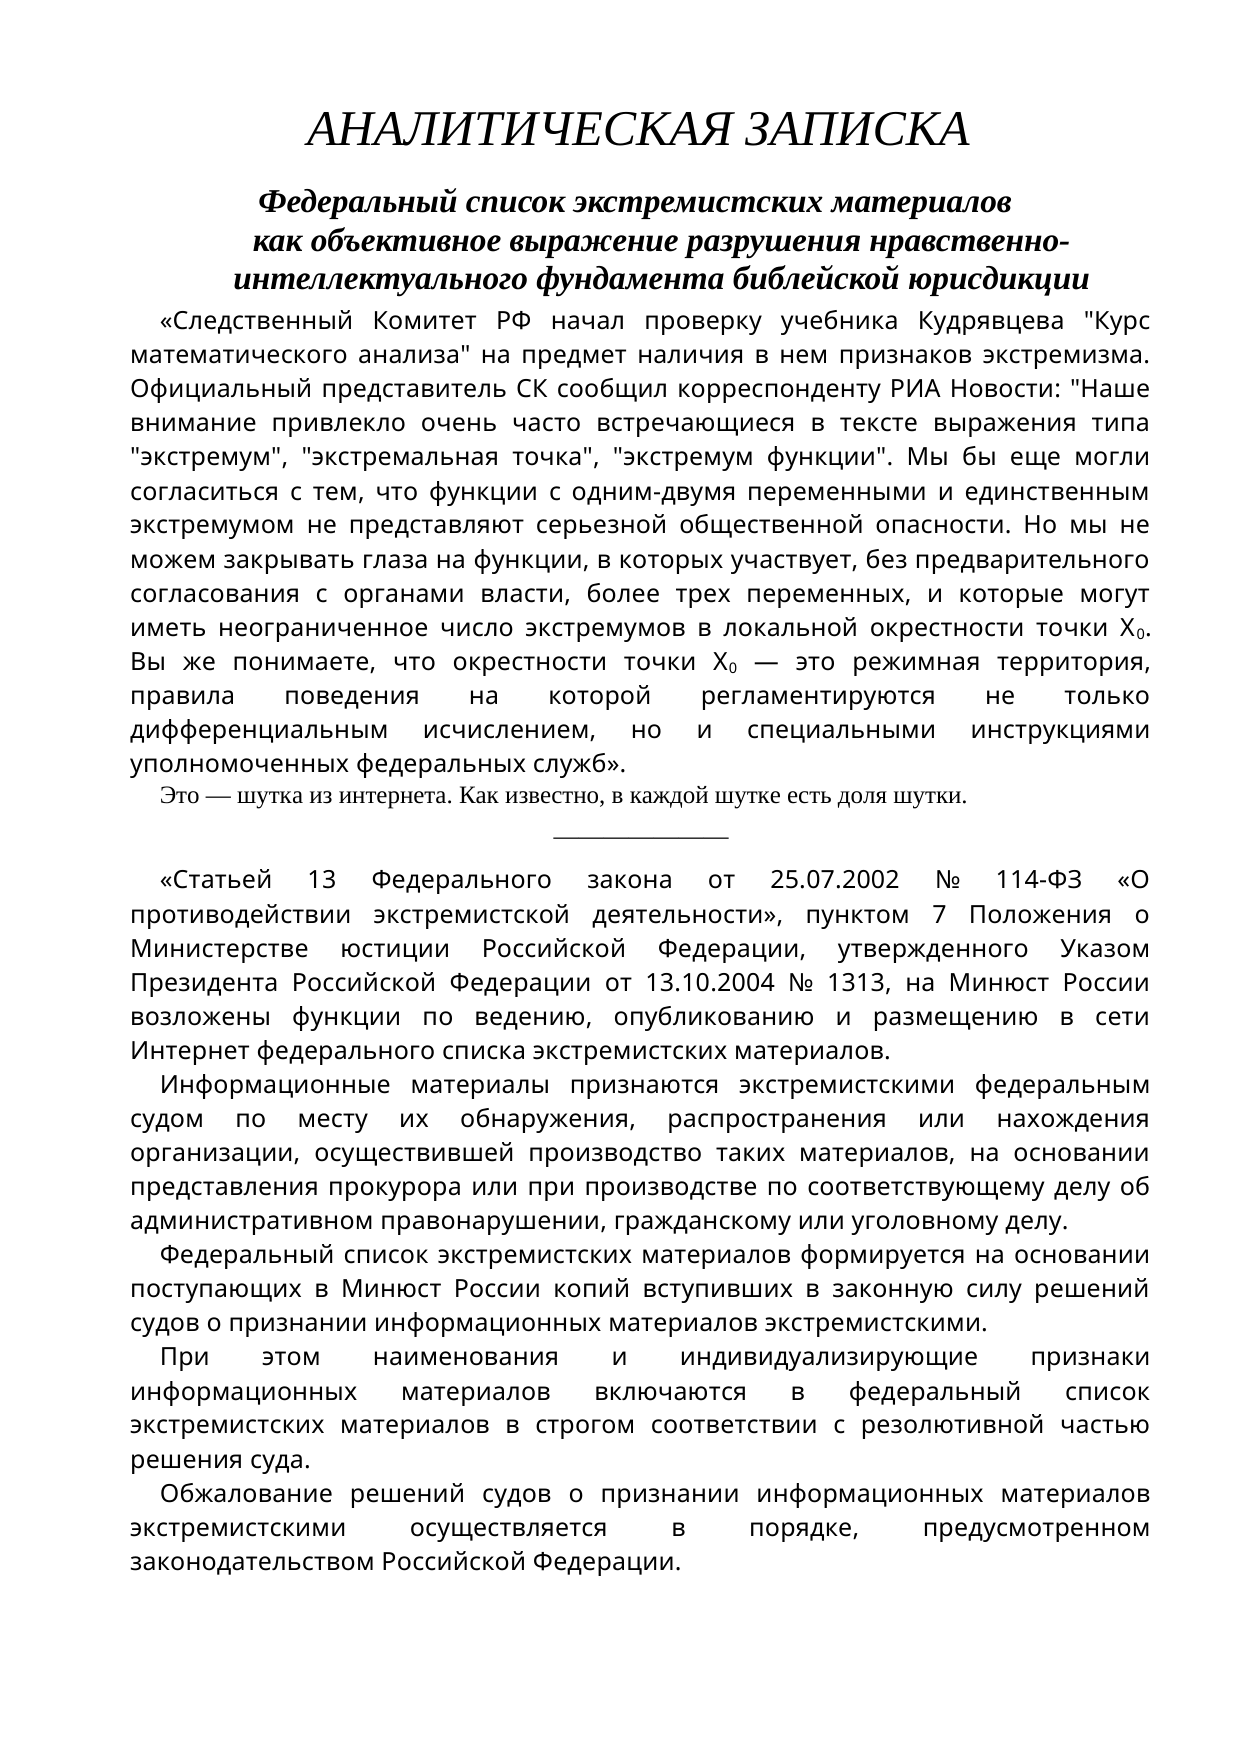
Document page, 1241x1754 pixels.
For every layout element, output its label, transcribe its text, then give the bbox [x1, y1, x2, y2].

text Федеральный список экстремистских материалов формируется на основании поступающих в Минюст России копий вступивших в законную силу решений судов о признании информационных материалов экстремистскими. [130, 1237, 1152, 1339]
text «Статьей 13 Федерального закона от 25.07.2002 № 114-ФЗ «О противодействии экстремистской деятельности», пунктом 7 Положения о Министерстве юстиции Российской Федерации, утвержденного Указом Президента Российской Федерации от 13.10.2004 № 1313, на Минюст России возложены функции по ведению, опубликованию и размещению в сети Интернет федерального списка экстремистских материалов. [130, 862, 1152, 1067]
text «Следственный Комитет РФ начал проверку учебника Кудрявцева "Курс математического анализа" на предмет наличия в нем признаков экстремизма. Официальный представитель СК сообщил корреспонденту РИА Новости: "Наше внимание привлекло очень часто встречающиеся в тексте выражения типа "экстремум", "экстремальная точка", "экстремум функции". Мы бы еще могли согласиться с тем, что функции с одним-двумя переменными и единственным экстремумом не представляют серьезной общественной опасности. Но мы не можем закрывать глаза на функции, в которых участвует, без предварительного согласования с органами власти, более трех переменных, и которые могут иметь неограниченное число экстремумов в локальной окрестности точки X0. Вы же понимаете, что окрестности точки X0 — это режимная территория, правила поведения на которой регламентируются не только дифференциальным исчислением, но и специальными инструкциями уполномоченных федеральных служб». [130, 303, 1152, 780]
text Это — шутка из интернета. Как известно, в каждой шутке есть доля шутки. [130, 780, 1152, 808]
text Обжалование решений судов о признании информационных материалов экстремистскими осуществляется в порядке, предусмотренном законодательством Российской Федерации. [130, 1475, 1152, 1577]
text аналитическая записка [130, 99, 1152, 157]
text Информационные материалы признаются экстремистскими федеральным судом по месту их обнаружения, распространения или нахождения организации, осуществившей производство таких материалов, на основании представления прокурора или при производстве по соответствующему делу об административном правонарушении, гражданскому или уголовному делу. [130, 1067, 1152, 1237]
subtitle Федеральный список экстремистских материалов как объективное выражение разрушения нравственно-интеллектуального фундамента библейской юрисдикции [130, 182, 1152, 297]
text При этом наименования и индивидуализирующие признаки информационных материалов включаются в федеральный список экстремистских материалов в строгом соответствии с резолютивной частью решения суда. [130, 1339, 1152, 1475]
text ——————— [130, 821, 1152, 850]
